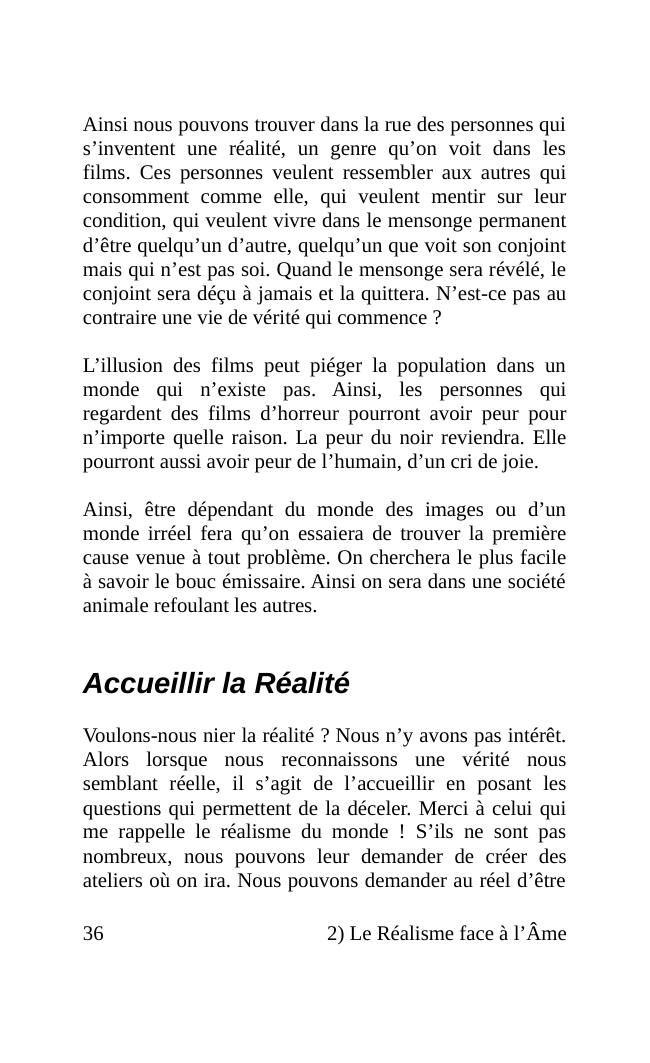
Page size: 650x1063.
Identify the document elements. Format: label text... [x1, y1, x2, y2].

text Ainsi nous pouvons trouver dans la rue des personnes qui s’inventent une réalité, un genre qu’on voit dans les films. Ces personnes veulent ressembler aux autres qui consomment comme elle, qui veulent mentir sur leur condition, qui veulent vivre dans le mensonge permanent d’être quelqu’un d’autre, quelqu’un que voit son conjoint mais qui n’est pas soi. Quand le mensonge sera révélé, le conjoint sera déçu à jamais et la quittera. N’est-ce pas au contraire une vie de vérité qui commence ? [83, 112, 567, 329]
text Ainsi, être dépendant du monde des images ou d’un monde irréel fera qu’on essaiera de trouver la première cause venue à tout problème. On cherchera le plus facile à savoir le bouc émissaire. Ainsi on sera dans une société animale refoulant les autres. [83, 497, 567, 617]
subtitle Accueillir la Réalité [83, 666, 567, 699]
text Voulons-nous nier la réalité ? Nous n’y avons pas intérêt. Alors lorsque nous reconnaissons une vérité nous semblant réelle, il s’agit de l’accueillir en posant les questions qui permettent de la déceler. Merci à celui qui me rappelle le réalisme du monde ! S’ils ne sont pas nombreux, nous pouvons leur demander de créer des ateliers où on ira. Nous pouvons demander au réel d’être [83, 723, 567, 892]
text L’illusion des films peut piéger la population dans un monde qui n’existe pas. Ainsi, les personnes qui regardent des films d’horreur pourront avoir peur pour n’importe quelle raison. La peur du noir reviendra. Elle pourront aussi avoir peur de l’humain, d’un cri de joie. [83, 353, 567, 473]
